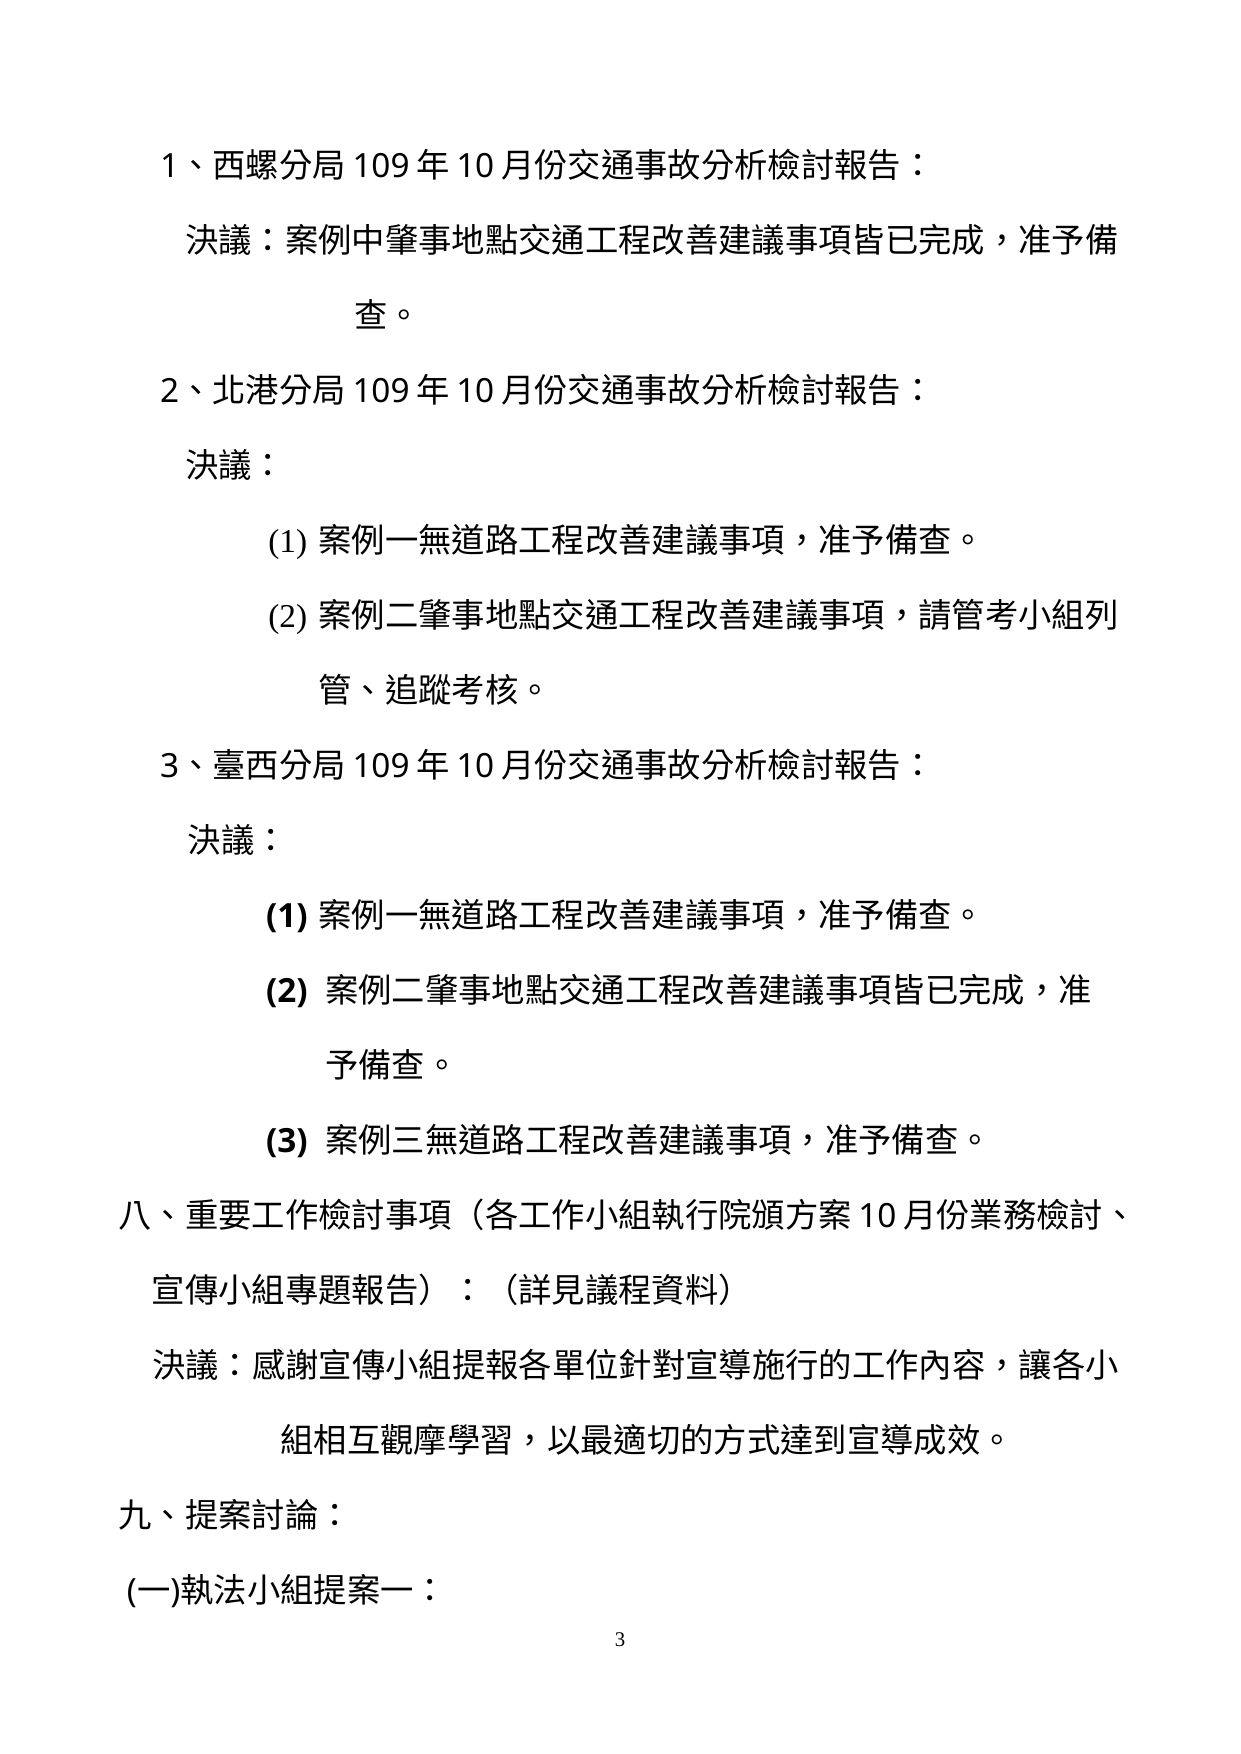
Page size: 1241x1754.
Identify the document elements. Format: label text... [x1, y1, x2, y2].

list 案例二肇事地點交通工程改善建議事項，請管考小組列管、追蹤考核。 [268, 575, 1121, 725]
list 案例三無道路工程改善建議事項，准予備查。 [266, 1100, 1121, 1175]
list 案例一無道路工程改善建議事項，准予備查。 [168, 875, 1121, 950]
text 3、臺西分局109年10月份交通事故分析檢討報告： [118, 725, 1121, 800]
text 決議：案例中肇事地點交通工程改善建議事項皆已完成，准予備查。 [118, 200, 1121, 350]
text 八、重要工作檢討事項（各工作小組執行院頒方案10月份業務檢討、 [118, 1175, 1121, 1250]
text 決議： [118, 800, 1121, 875]
text 2、北港分局109年10月份交通事故分析檢討報告： [118, 350, 1121, 425]
text 決議： [118, 425, 1121, 500]
list 案例二肇事地點交通工程改善建議事項皆已完成，准予備查。 [266, 950, 1121, 1100]
text 九、提案討論： [118, 1475, 1121, 1550]
text (一)執法小組提案一： [118, 1550, 1121, 1625]
text 1、西螺分局109年10月份交通事故分析檢討報告： [118, 125, 1121, 200]
list 案例一無道路工程改善建議事項，准予備查。 [268, 500, 1121, 575]
text 宣傳小組專題報告）：（詳見議程資料） [118, 1250, 1121, 1325]
text 決議：感謝宣傳小組提報各單位針對宣導施行的工作內容，讓各小組相互觀摩學習，以最適切的方式達到宣導成效。 [118, 1325, 1121, 1475]
